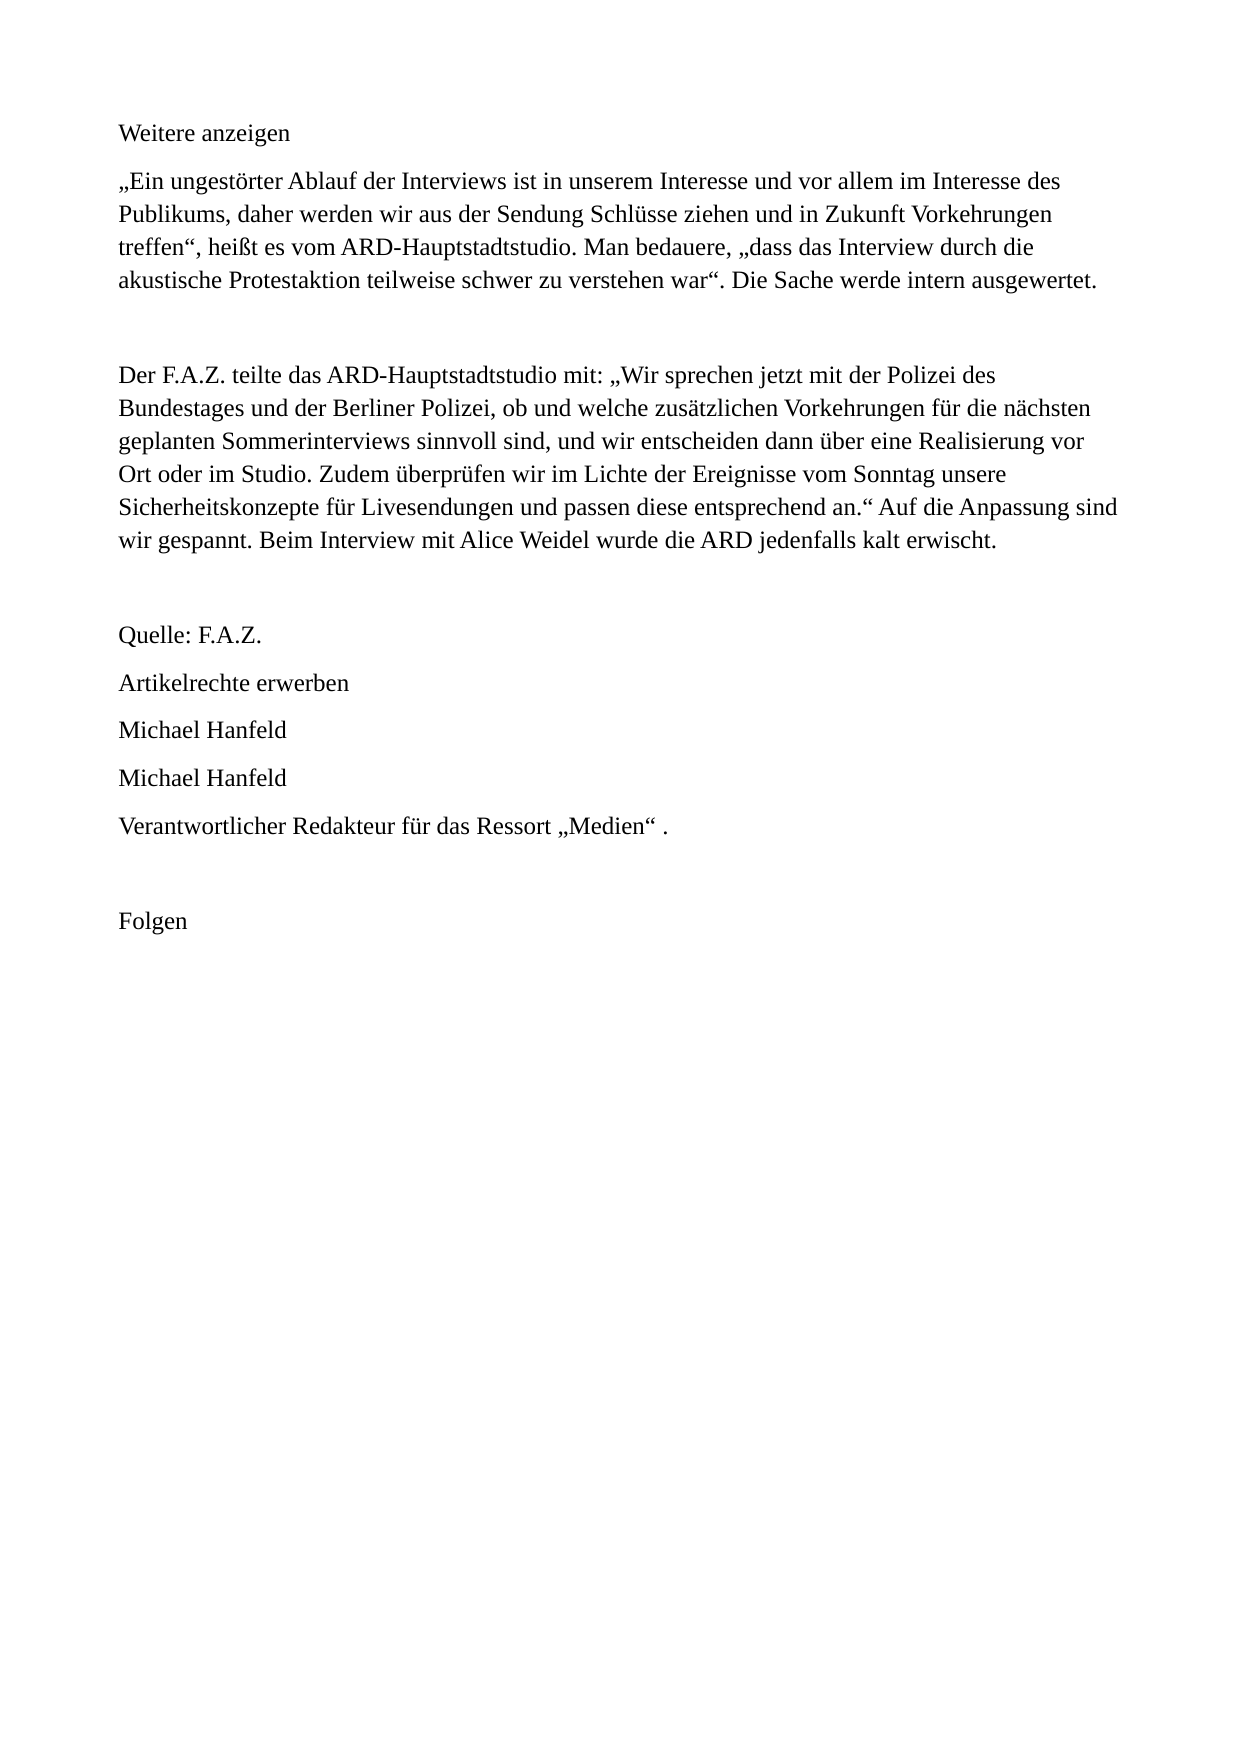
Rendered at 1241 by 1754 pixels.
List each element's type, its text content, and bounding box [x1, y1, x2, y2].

text Quelle: F.A.Z. [118, 620, 1122, 649]
text Verantwortlicher Redakteur für das Ressort „Medien“ . [118, 811, 1122, 839]
text Michael Hanfeld [118, 716, 1122, 744]
text Folgen [118, 906, 1122, 935]
text Weitere anzeigen [118, 118, 1122, 147]
text „Ein ungestörter Ablauf der Interviews ist in unserem Interesse und vor allem im Interesse des Publikums, daher werden wir aus der Sendung Schlüsse ziehen und in Zukunft Vorkehrungen treffen“, heißt es vom ARD-Hauptstadtstudio. Man bedauere, „dass das Interview durch die akustische Protestaktion teilweise schwer zu verstehen war“. Die Sache werde intern ausgewertet. [118, 166, 1122, 293]
text Der F.A.Z. teilte das ARD-Hauptstadtstudio mit: „Wir sprechen jetzt mit der Polizei des Bundestages und der Berliner Polizei, ob und welche zusätzlichen Vorkehrungen für die nächsten geplanten Sommerinterviews sinnvoll sind, und wir entscheiden dann über eine Realisierung vor Ort oder im Studio. Zudem überprüfen wir im Lichte der Ereignisse vom Sonntag unsere Sicherheitskonzepte für Livesendungen und passen diese entsprechend an.“ Auf die Anpassung sind wir gespannt. Beim Interview mit Alice Weidel wurde die ARD jedenfalls kalt erwischt. [118, 360, 1122, 554]
text Michael Hanfeld [118, 763, 1122, 792]
text Artikelrechte erwerben [118, 668, 1122, 697]
